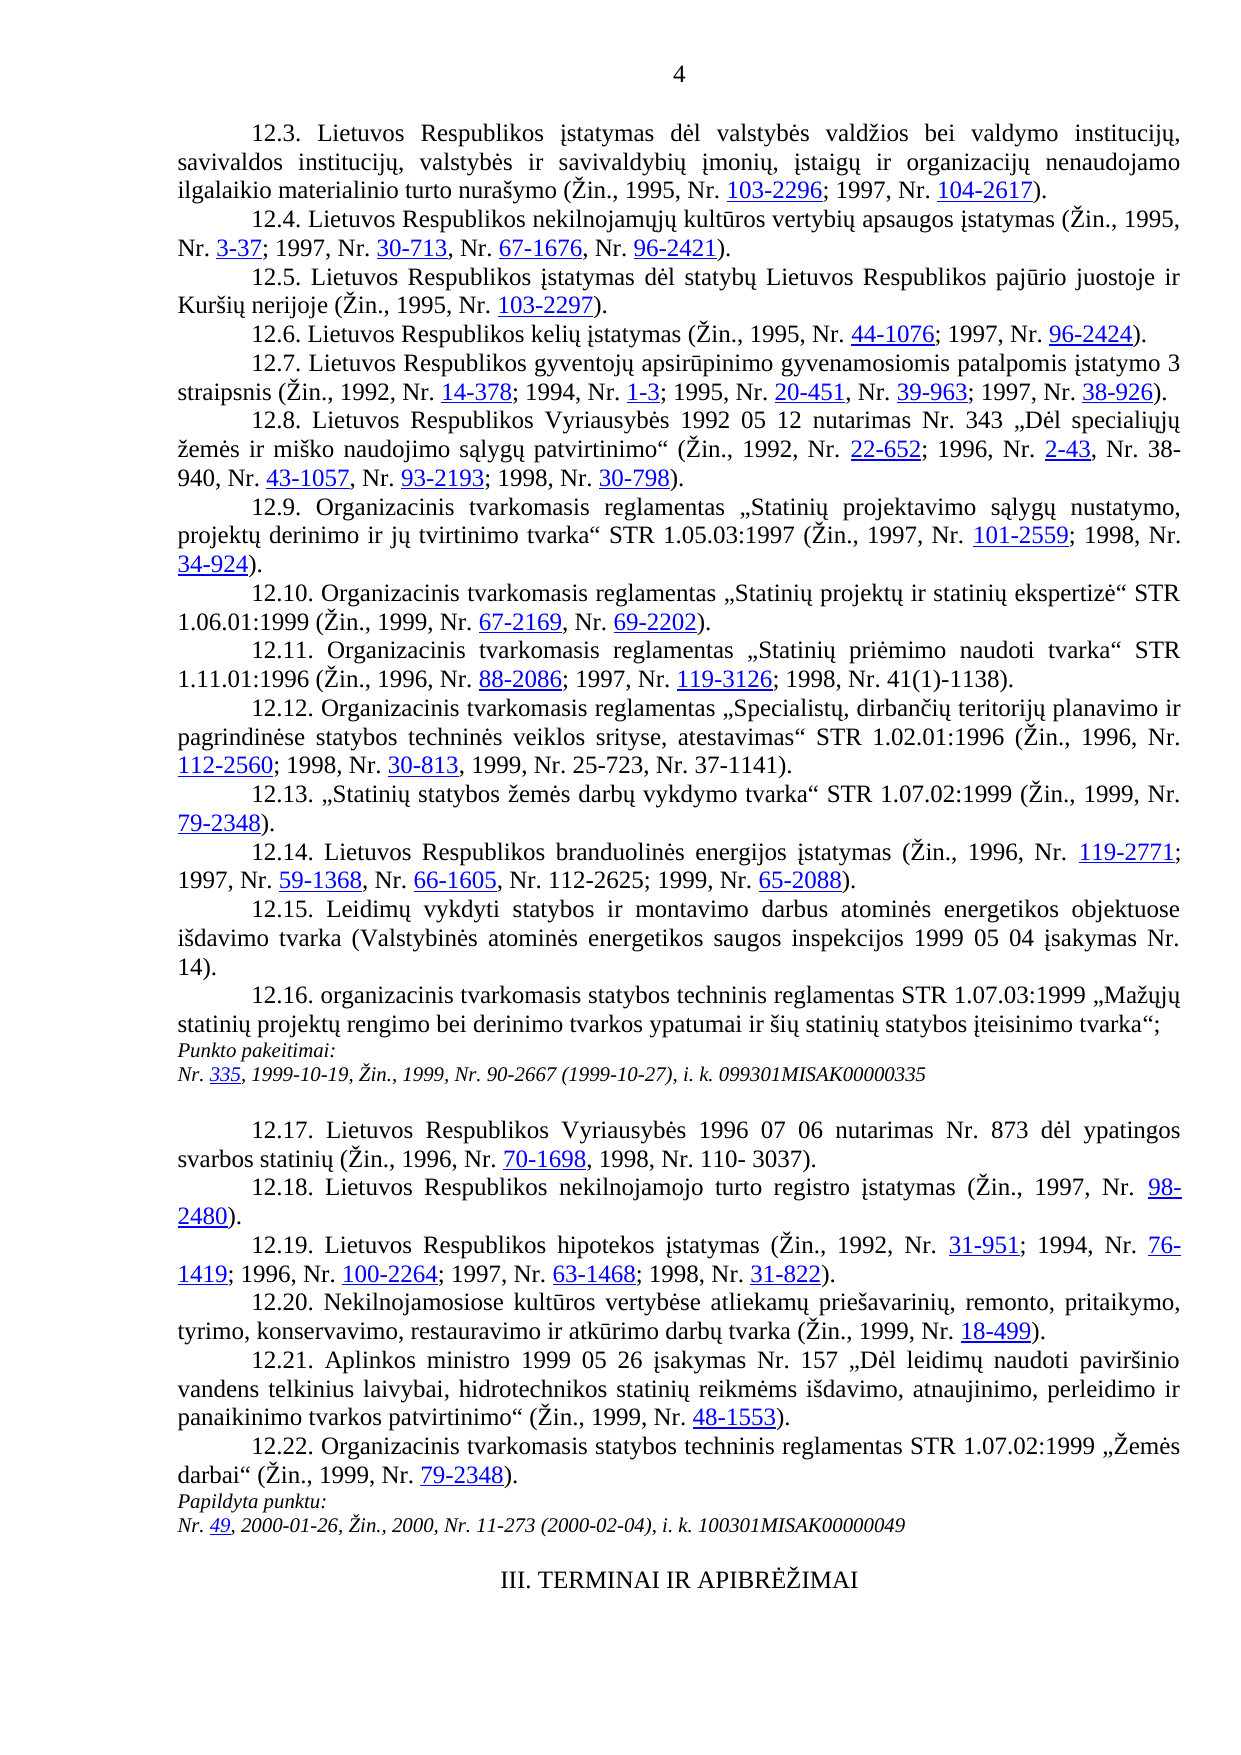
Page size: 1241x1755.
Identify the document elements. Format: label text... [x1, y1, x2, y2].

text 12.12. Organizacinis tvarkomasis reglamentas „Specialistų, dirbančių teritorijų planavimo ir pagrindinėse statybos techninės veiklos srityse, atestavimas“ STR 1.02.01:1996 (Žin., 1996, Nr. 112-2560; 1998, Nr. 30-813, 1999, Nr. 25-723, Nr. 37-1141). [177, 693, 1181, 779]
text 12.5. Lietuvos Respublikos įstatymas dėl statybų Lietuvos Respublikos pajūrio juostoje ir Kuršių nerijoje (Žin., 1995, Nr. 103-2297). [177, 262, 1181, 319]
text 12.13. „Statinių statybos žemės darbų vykdymo tvarka“ STR 1.07.02:1999 (Žin., 1999, Nr. 79-2348). [177, 779, 1181, 837]
text 12.10. Organizacinis tvarkomasis reglamentas „Statinių projektų ir statinių ekspertizė“ STR 1.06.01:1999 (Žin., 1999, Nr. 67-2169, Nr. 69-2202). [177, 578, 1181, 636]
text 12.18. Lietuvos Respublikos nekilnojamojo turto registro įstatymas (Žin., 1997, Nr. 98-2480). [177, 1172, 1181, 1230]
text 12.19. Lietuvos Respublikos hipotekos įstatymas (Žin., 1992, Nr. 31-951; 1994, Nr. 76-1419; 1996, Nr. 100-2264; 1997, Nr. 63-1468; 1998, Nr. 31-822). [177, 1230, 1181, 1287]
text 12.16. organizacinis tvarkomasis statybos techninis reglamentas STR 1.07.03:1999 „Mažųjų statinių projektų rengimo bei derinimo tvarkos ypatumai ir šių statinių statybos įteisinimo tvarka“; [177, 981, 1181, 1038]
text 12.9. Organizacinis tvarkomasis reglamentas „Statinių projektavimo sąlygų nustatymo, projektų derinimo ir jų tvirtinimo tvarka“ STR 1.05.03:1997 (Žin., 1997, Nr. 101-2559; 1998, Nr. 34-924). [177, 492, 1181, 578]
text Nr. 335, 1999-10-19, Žin., 1999, Nr. 90-2667 (1999-10-27), i. k. 099301MISAK00000335 [177, 1062, 1181, 1086]
text 12.17. Lietuvos Respublikos Vyriausybės 1996 07 06 nutarimas Nr. 873 dėl ypatingos svarbos statinių (Žin., 1996, Nr. 70-1698, 1998, Nr. 110- 3037). [177, 1115, 1181, 1172]
text 12.7. Lietuvos Respublikos gyventojų apsirūpinimo gyvenamosiomis patalpomis įstatymo 3 straipsnis (Žin., 1992, Nr. 14-378; 1994, Nr. 1-3; 1995, Nr. 20-451, Nr. 39-963; 1997, Nr. 38-926). [177, 348, 1181, 406]
text 12.3. Lietuvos Respublikos įstatymas dėl valstybės valdžios bei valdymo institucijų, savivaldos institucijų, valstybės ir savivaldybių įmonių, įstaigų ir organizacijų nenaudojamo ilgalaikio materialinio turto nurašymo (Žin., 1995, Nr. 103-2296; 1997, Nr. 104-2617). [177, 118, 1181, 204]
text 12.8. Lietuvos Respublikos Vyriausybės 1992 05 12 nutarimas Nr. 343 „Dėl specialiųjų žemės ir miško naudojimo sąlygų patvirtinimo“ (Žin., 1992, Nr. 22-652; 1996, Nr. 2-43, Nr. 38-940, Nr. 43-1057, Nr. 93-2193; 1998, Nr. 30-798). [177, 406, 1181, 492]
text Punkto pakeitimai: [177, 1038, 1181, 1062]
text Papildyta punktu: [177, 1489, 1181, 1513]
text 12.15. Leidimų vykdyti statybos ir montavimo darbus atominės energetikos objektuose išdavimo tvarka (Valstybinės atominės energetikos saugos inspekcijos 1999 05 04 įsakymas Nr. 14). [177, 894, 1181, 981]
text 12.11. Organizacinis tvarkomasis reglamentas „Statinių priėmimo naudoti tvarka“ STR 1.11.01:1996 (Žin., 1996, Nr. 88-2086; 1997, Nr. 119-3126; 1998, Nr. 41(1)-1138). [177, 636, 1181, 693]
text 12.20. Nekilnojamosiose kultūros vertybėse atliekamų priešavarinių, remonto, pritaikymo, tyrimo, konservavimo, restauravimo ir atkūrimo darbų tvarka (Žin., 1999, Nr. 18-499). [177, 1287, 1181, 1345]
text 12.22. Organizacinis tvarkomasis statybos techninis reglamentas STR 1.07.02:1999 „Žemės darbai“ (Žin., 1999, Nr. 79-2348). [177, 1431, 1181, 1489]
text Nr. 49, 2000-01-26, Žin., 2000, Nr. 11-273 (2000-02-04), i. k. 100301MISAK00000049 [177, 1513, 1181, 1537]
text 12.21. Aplinkos ministro 1999 05 26 įsakymas Nr. 157 „Dėl leidimų naudoti paviršinio vandens telkinius laivybai, hidrotechnikos statinių reikmėms išdavimo, atnaujinimo, perleidimo ir panaikinimo tvarkos patvirtinimo“ (Žin., 1999, Nr. 48-1553). [177, 1345, 1181, 1431]
text III. TERMINAI IR APIBRĖŽIMAI [177, 1566, 1181, 1594]
text 12.14. Lietuvos Respublikos branduolinės energijos įstatymas (Žin., 1996, Nr. 119-2771; 1997, Nr. 59-1368, Nr. 66-1605, Nr. 112-2625; 1999, Nr. 65-2088). [177, 837, 1181, 894]
text 12.4. Lietuvos Respublikos nekilnojamųjų kultūros vertybių apsaugos įstatymas (Žin., 1995, Nr. 3-37; 1997, Nr. 30-713, Nr. 67-1676, Nr. 96-2421). [177, 204, 1181, 262]
text 12.6. Lietuvos Respublikos kelių įstatymas (Žin., 1995, Nr. 44-1076; 1997, Nr. 96-2424). [177, 319, 1181, 348]
